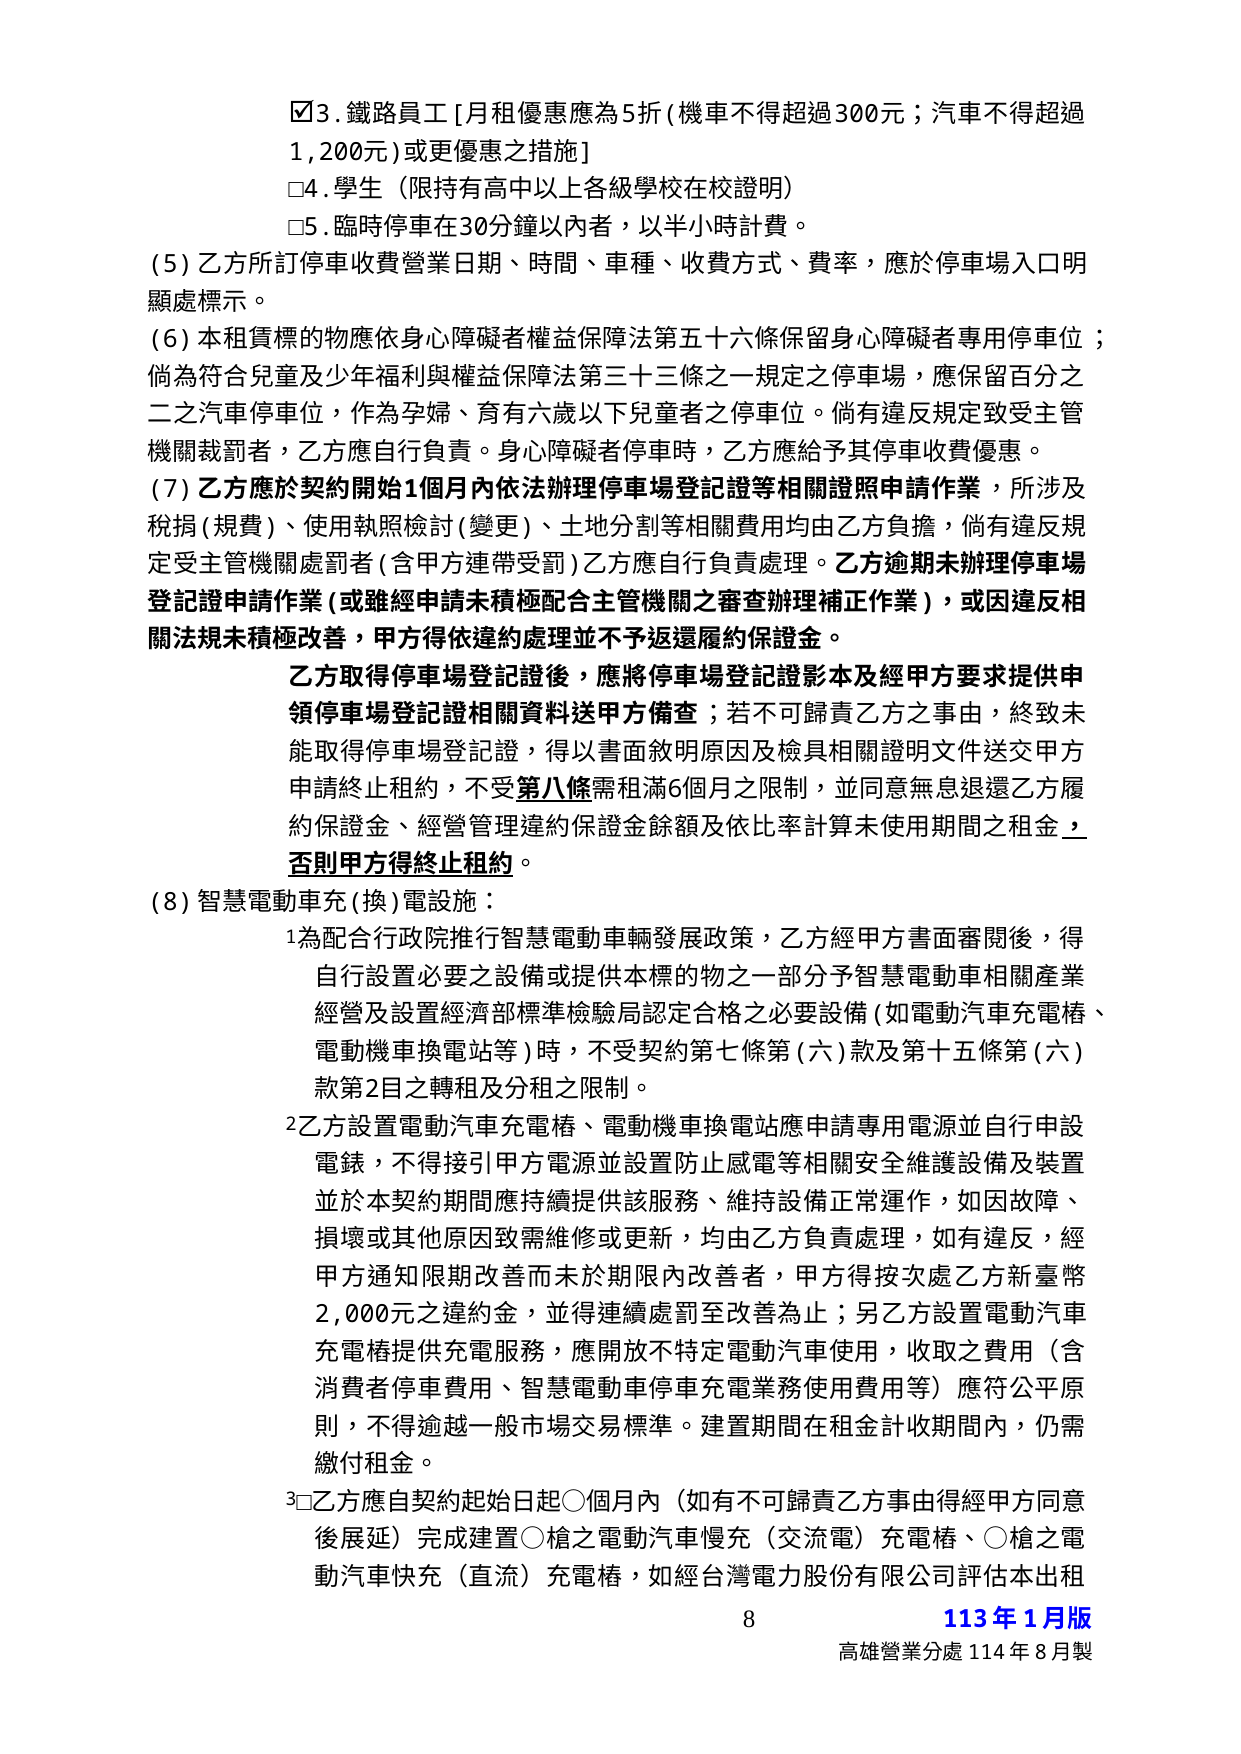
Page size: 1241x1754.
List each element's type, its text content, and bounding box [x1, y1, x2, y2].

text 2乙方設置電動汽車充電樁、電動機車換電站應申請專用電源並自行申設電錶，不得接引甲方電源並設置防止感電等相關安全維護設備及裝置，並於本契約期間應持續提供該服務、維持設備正常運作，如因故障、損壞或其他原因致需維修或更新，均由乙方負責處理，如有違反，經甲方通知限期改善而未於期限內改善者，甲方得按次處乙方新臺幣2,000元之違約金，並得連續處罰至改善為止；另乙方設置電動汽車充電樁提供充電服務，應開放不特定電動汽車使用，收取之費用（含消費者停車費用、智慧電動車停車充電業務使用費用等）應符公平原則，不得逾越一般市場交易標準。建置期間在租金計收期間內，仍需繳付租金。 [285, 1105, 1087, 1480]
text 3.鐵路員工[月租優惠應為5折(機車不得超過300元；汽車不得超過1,200元)或更優惠之措施] [288, 93, 1087, 168]
list 乙方應於契約開始1個月內依法辦理停車場登記證等相關證照申請作業，所涉及稅捐(規費)、使用執照檢討(變更)、土地分割等相關費用均由乙方負擔，倘有違反規定受主管機關處罰者(含甲方連帶受罰)乙方應自行負責處理。乙方逾期未辦理停車場登記證申請作業(或雖經申請未積極配合主管機關之審查辦理補正作業)，或因違反相關法規未積極改善，甲方得依違約處理並不予返還履約保證金。 [148, 468, 1087, 655]
text □5.臨時停車在30分鐘以內者，以半小時計費。 [288, 205, 1087, 243]
list 智慧電動車充(換)電設施： [148, 880, 1087, 918]
text 1為配合行政院推行智慧電動車輛發展政策，乙方經甲方書面審閱後，得自行設置必要之設備或提供本標的物之一部分予智慧電動車相關產業經營及設置經濟部標準檢驗局認定合格之必要設備(如電動汽車充電樁、電動機車換電站等)時，不受契約第七條第(六)款及第十五條第(六)款第2目之轉租及分租之限制。 [285, 918, 1087, 1105]
text 3□乙方應自契約起始日起○個月內（如有不可歸責乙方事由得經甲方同意後展延）完成建置○槍之電動汽車慢充（交流電）充電樁、○槍之電動汽車快充（直流）充電樁，如經台灣電力股份有限公司評估本出租 [285, 1480, 1087, 1593]
list 乙方所訂停車收費營業日期、時間、車種、收費方式、費率，應於停車場入口明顯處標示。 [148, 243, 1087, 318]
list 本租賃標的物應依身心障礙者權益保障法第五十六條保留身心障礙者專用停車位；倘為符合兒童及少年福利與權益保障法第三十三條之一規定之停車場，應保留百分之二之汽車停車位，作為孕婦、育有六歲以下兒童者之停車位。倘有違反規定致受主管機關裁罰者，乙方應自行負責。身心障礙者停車時，乙方應給予其停車收費優惠。 [148, 318, 1087, 468]
text 乙方取得停車場登記證後，應將停車場登記證影本及經甲方要求提供申領停車場登記證相關資料送甲方備查；若不可歸責乙方之事由，終致未能取得停車場登記證，得以書面敘明原因及檢具相關證明文件送交甲方申請終止租約，不受第八條需租滿6個月之限制，並同意無息退還乙方履約保證金、經營管理違約保證金餘額及依比率計算未使用期間之租金，否則甲方得終止租約。 [288, 655, 1087, 880]
text □4.學生（限持有高中以上各級學校在校證明） [288, 168, 1087, 205]
